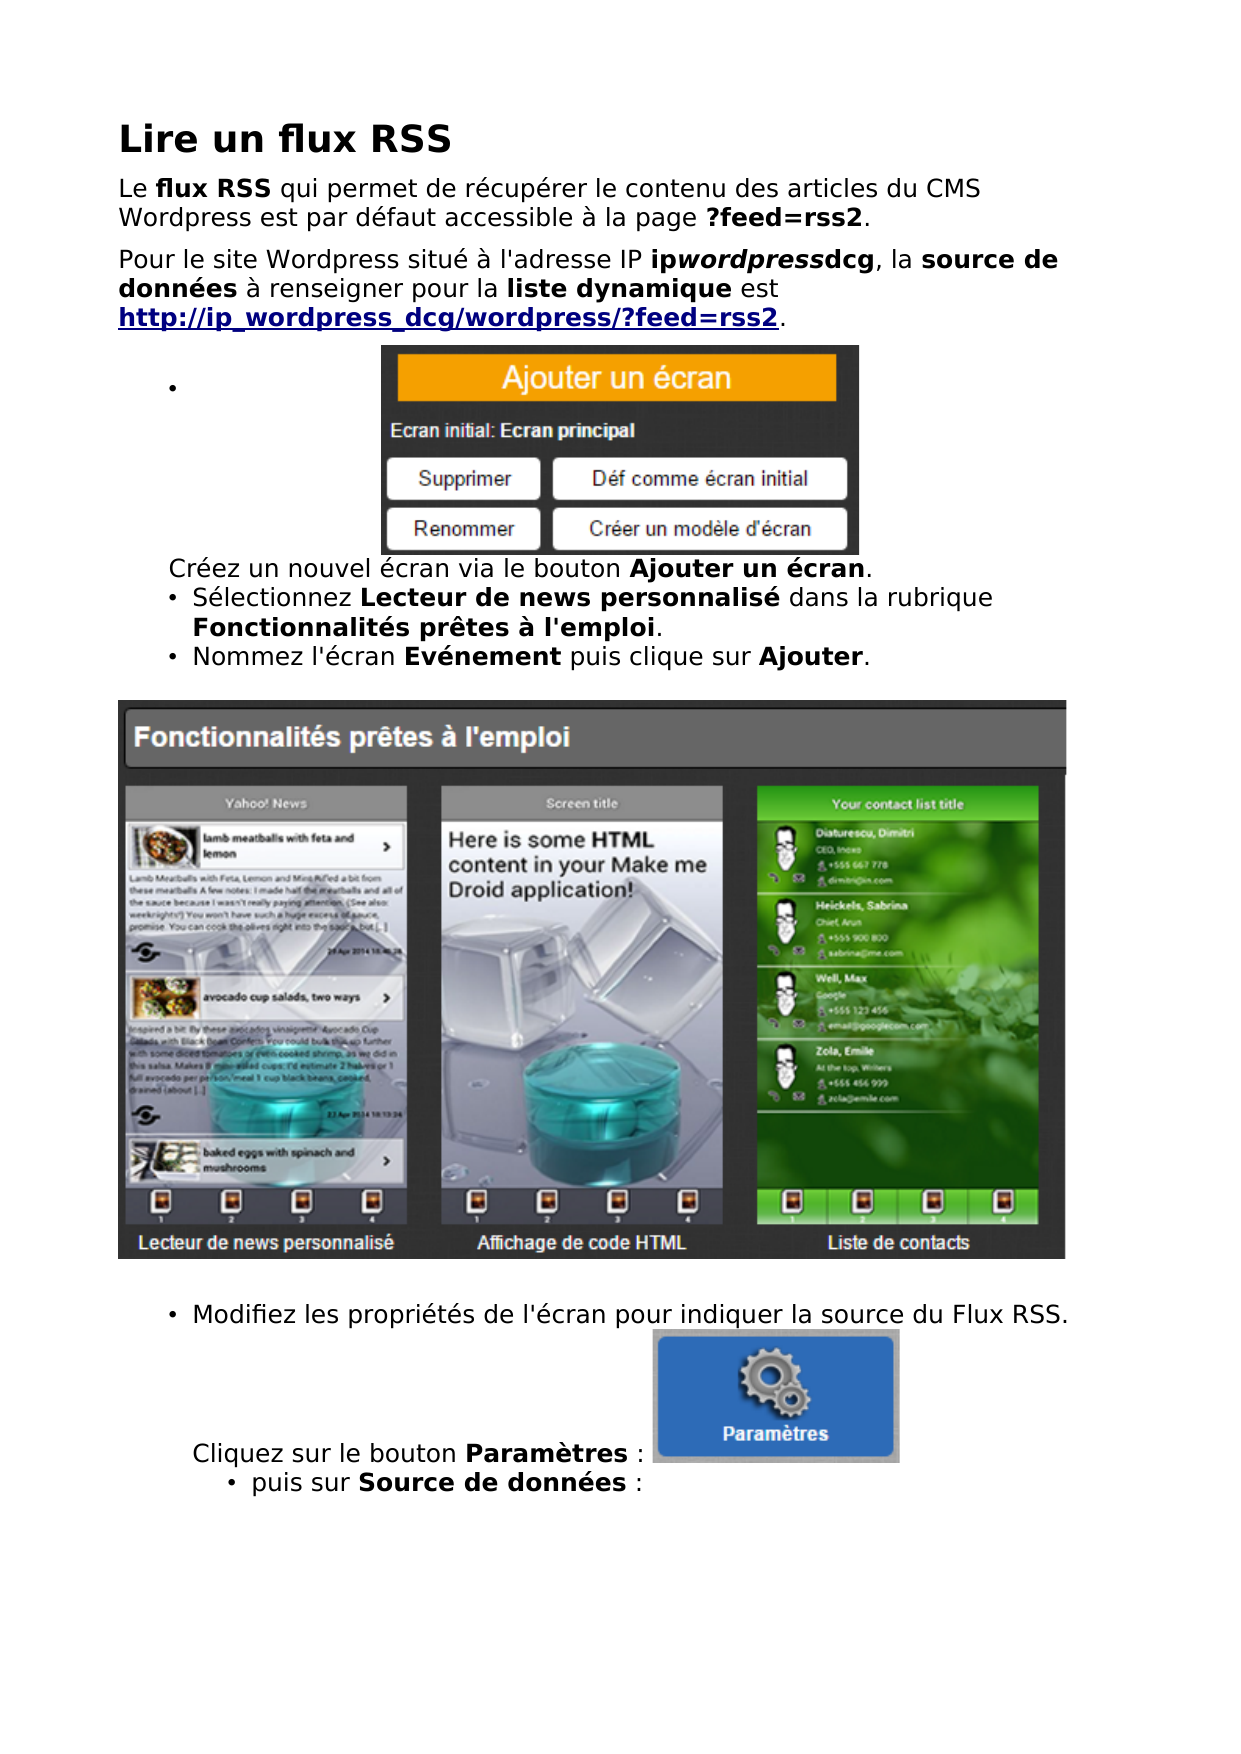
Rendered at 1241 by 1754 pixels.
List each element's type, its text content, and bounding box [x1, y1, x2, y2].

list Créez un nouvel écran via le bouton Ajouter un écran. [177, 374, 1122, 584]
picture [652, 1329, 900, 1463]
text Le flux RSS qui permet de récupérer le contenu des articles du CMS Wordpress est par défaut accessible à la page ?feed=rss2. [118, 174, 1122, 233]
text Pour le site Wordpress situé à l'adresse IP ipwordpressdcg, la source de données à renseigner pour la liste dynamique est http://ip_wordpress_dcg/wordpress/?feed=rss2. [118, 245, 1122, 333]
list Modifiez les propriétés de l'écran pour indiquer la source du Flux RSS. Cliquez sur le bouton Paramètres : [177, 1300, 1122, 1468]
list Sélectionnez Lecteur de news personnalisé dans la rubrique Fonctionnalités prêtes à l'emploi. [177, 584, 1122, 642]
list Nommez l'écran Evénement puis clique sur Ajouter. [177, 642, 1122, 671]
subtitle Lire un flux RSS [118, 118, 1122, 162]
picture [381, 345, 860, 555]
picture [118, 700, 1067, 1259]
list puis sur Source de données : [236, 1468, 1122, 1497]
